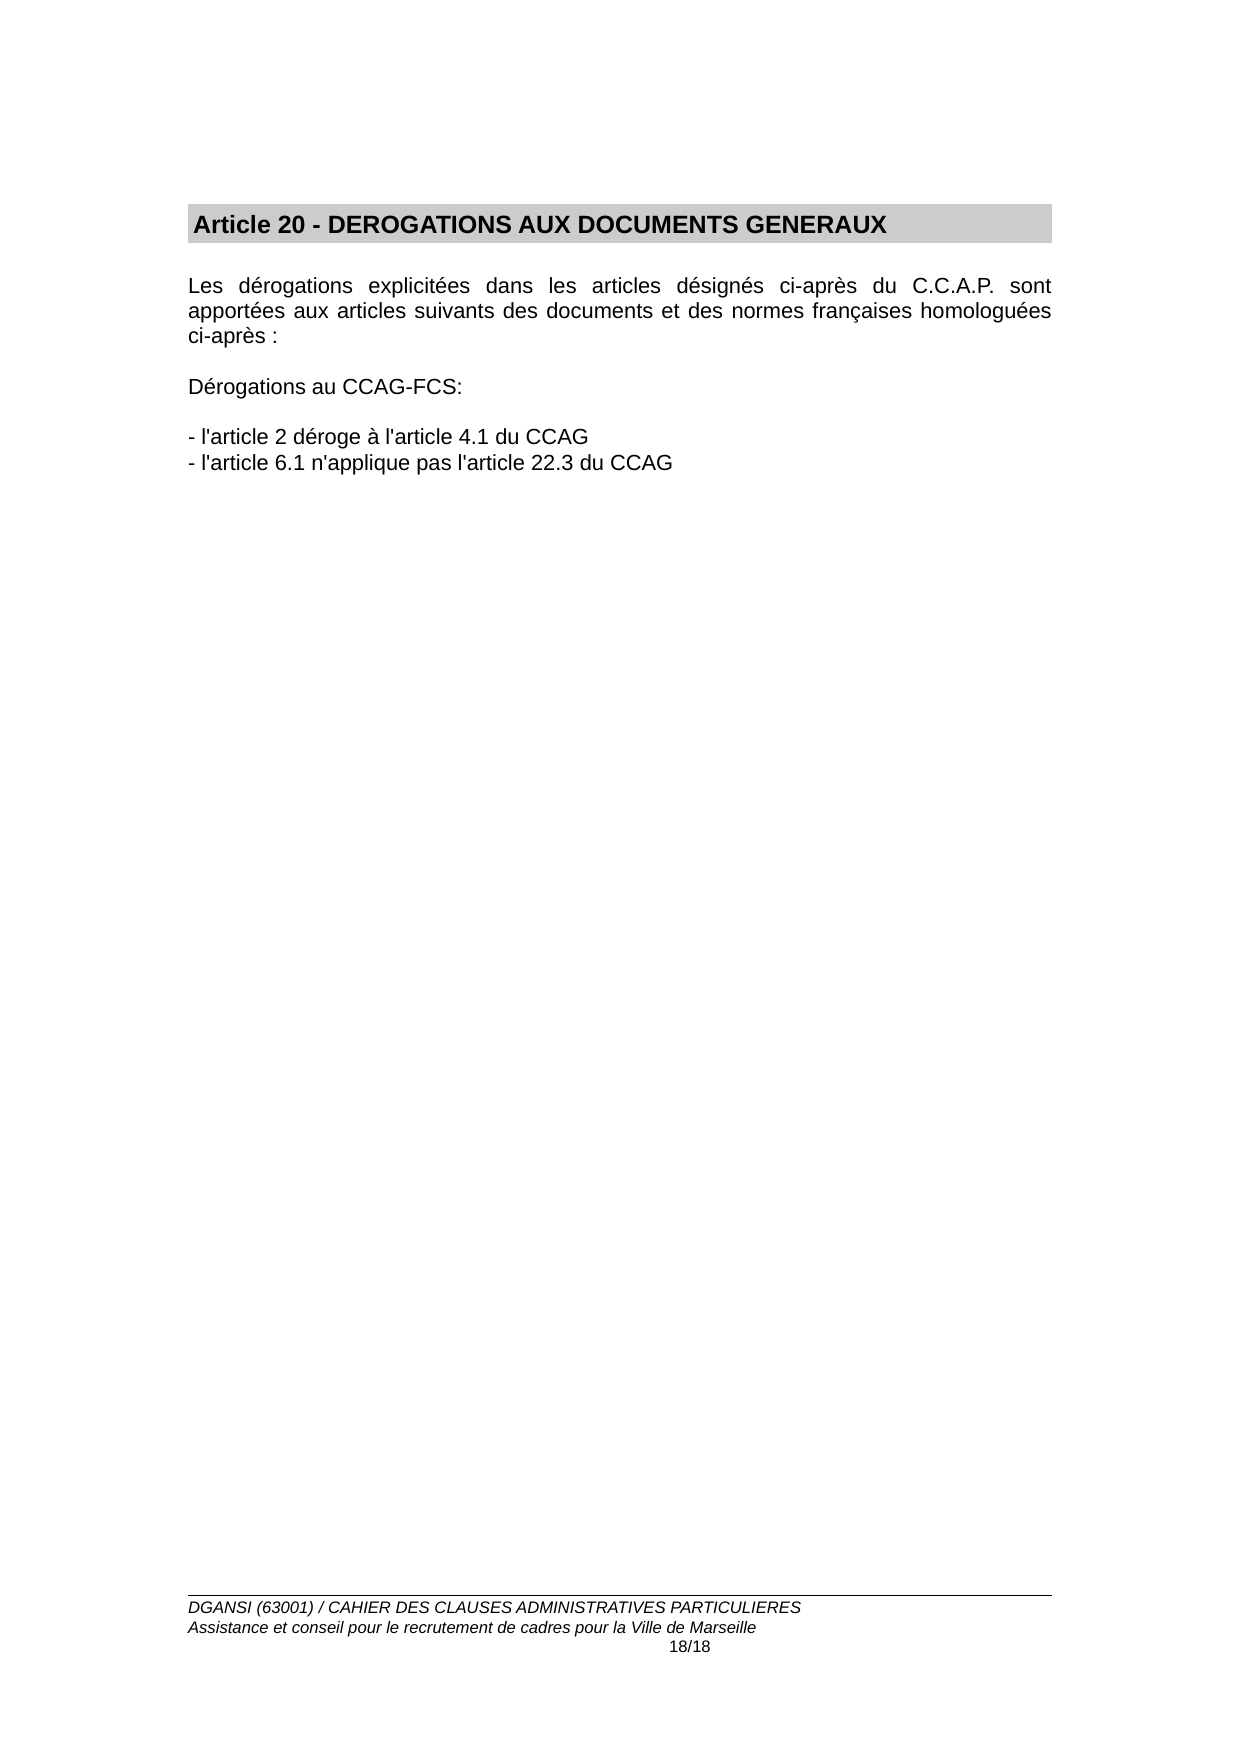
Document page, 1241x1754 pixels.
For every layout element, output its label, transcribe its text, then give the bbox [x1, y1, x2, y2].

text - l'article 2 déroge à l'article 4.1 du CCAG [188, 424, 1052, 449]
text Les dérogations explicitées dans les articles désignés ci-après du C.C.A.P. sont apportées aux articles suivants des documents et des normes françaises homologuées ci-après : [188, 273, 1052, 349]
text Dérogations au CCAG-FCS: [188, 374, 1052, 399]
text - l'article 6.1 n'applique pas l'article 22.3 du CCAG [188, 449, 1052, 475]
subtitle DEROGATIONS AUX DOCUMENTS GENERAUX [190, 207, 1050, 241]
